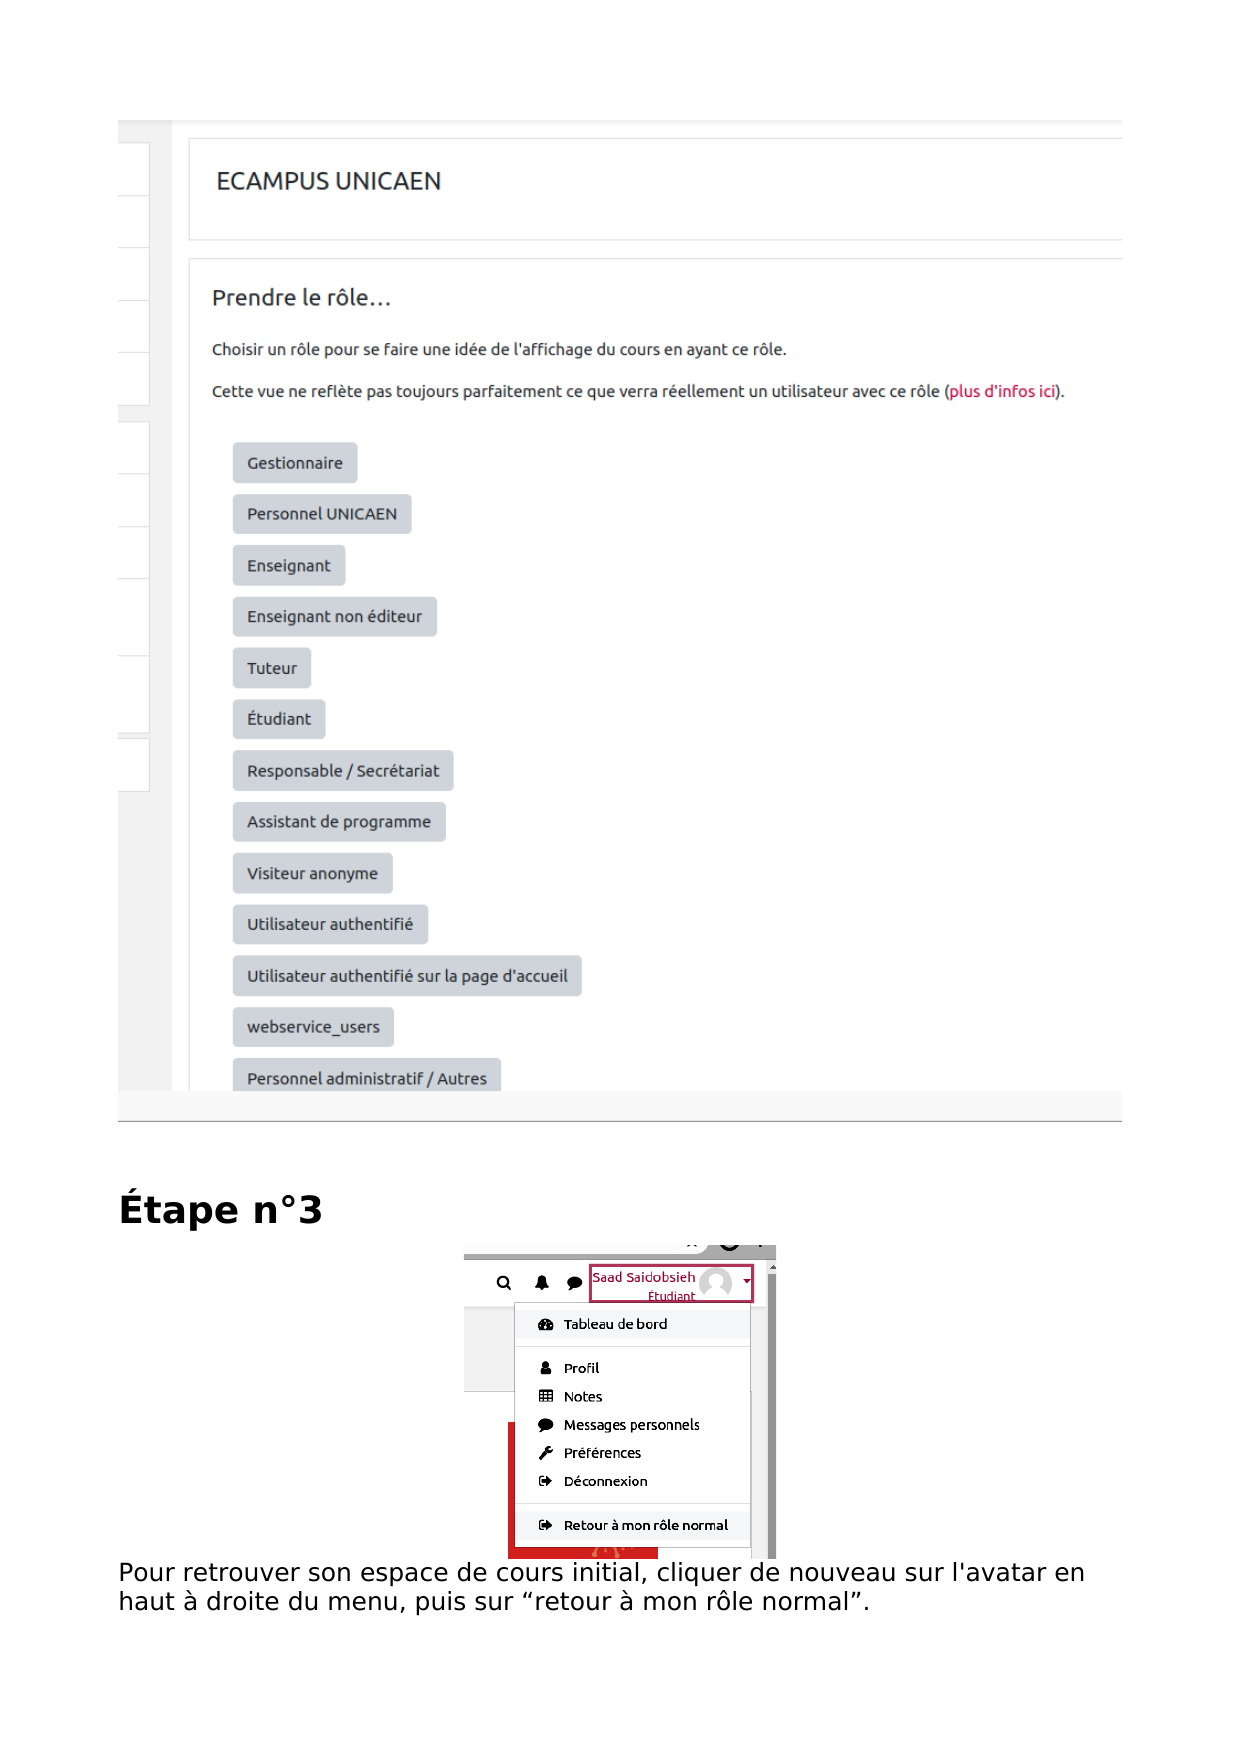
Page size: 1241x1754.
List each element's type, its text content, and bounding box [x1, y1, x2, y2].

subtitle Étape n°3 [118, 1189, 1122, 1232]
picture [463, 1245, 777, 1559]
text Pour retrouver son espace de cours initial, cliquer de nouveau sur l'avatar en haut à droite du menu, puis sur “retour à mon rôle normal”. [118, 1245, 1122, 1617]
picture [118, 118, 1123, 1122]
